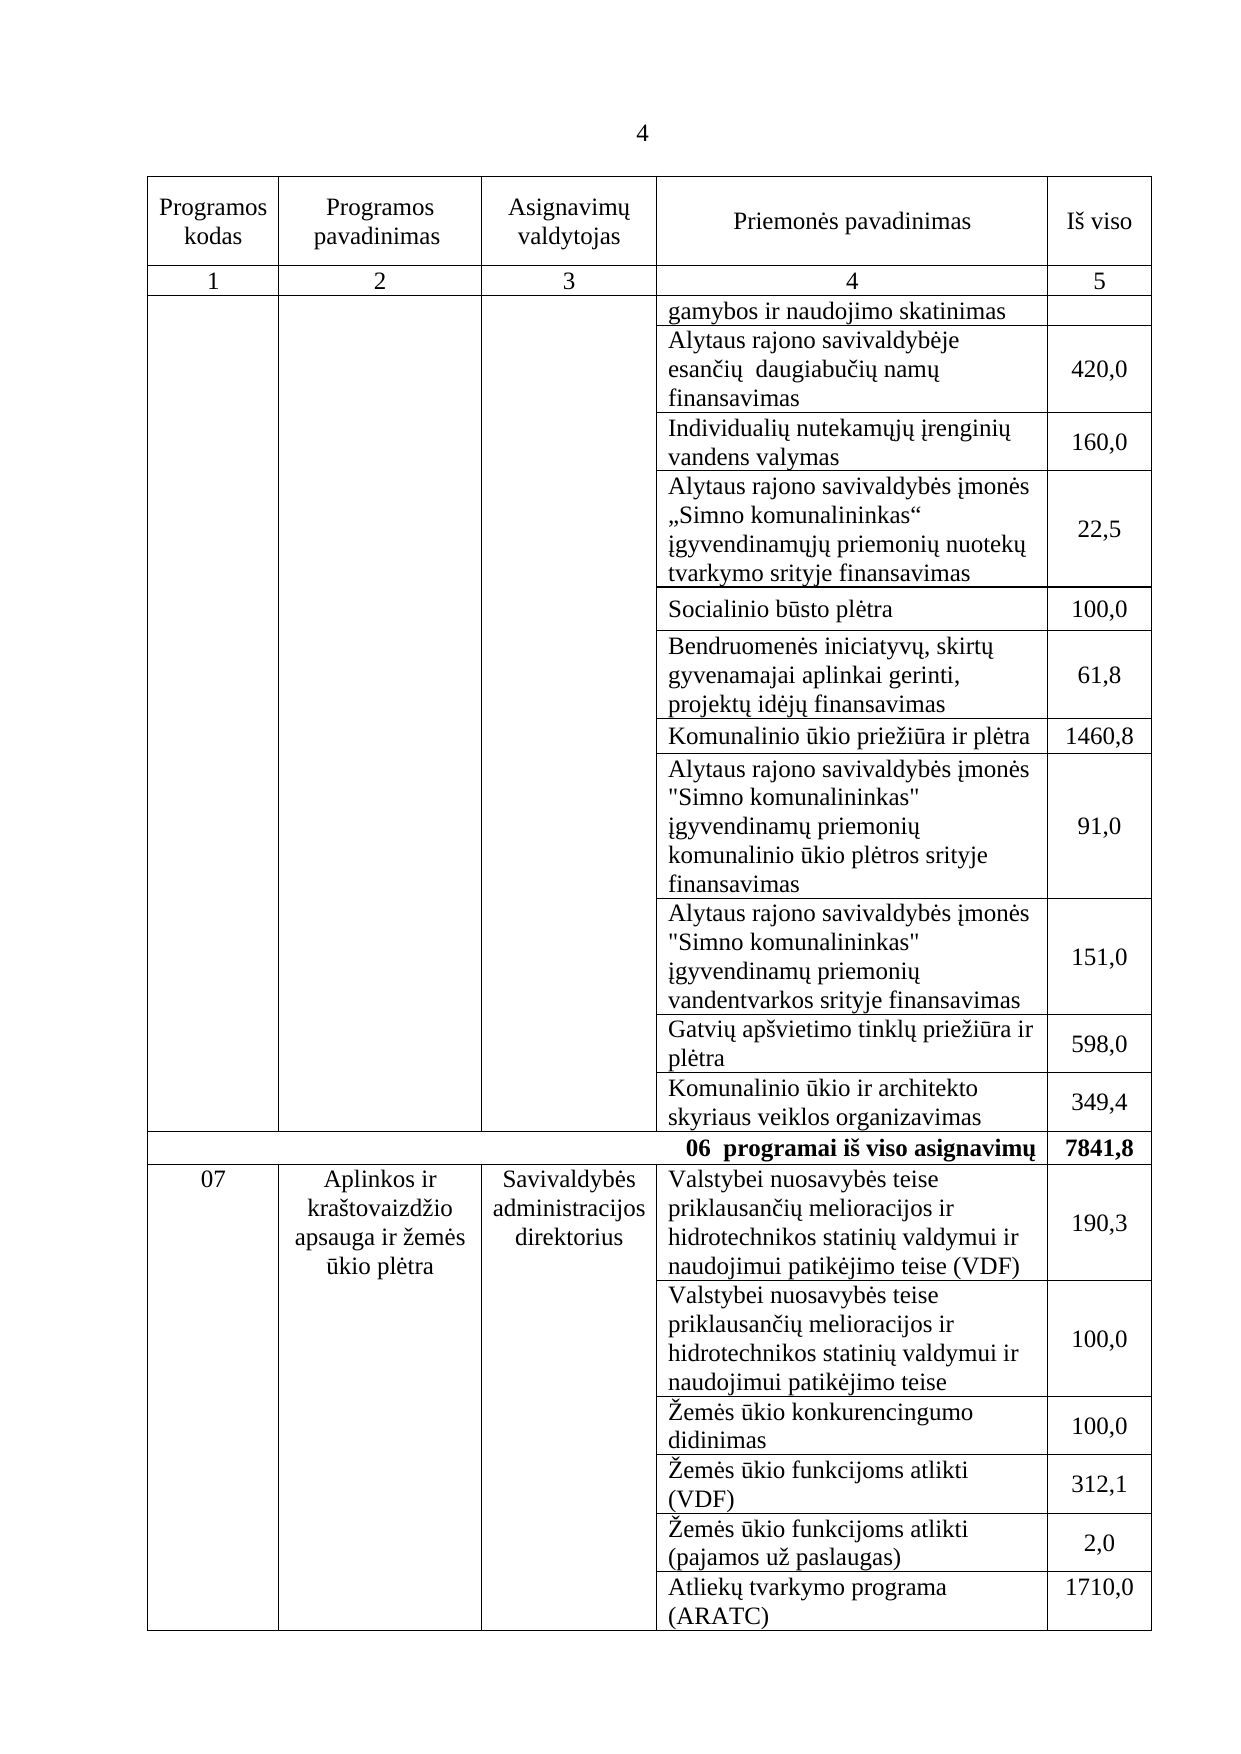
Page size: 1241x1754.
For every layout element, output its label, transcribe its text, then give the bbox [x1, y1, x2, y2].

table_cell 1 [148, 266, 278, 295]
table_cell Alytaus rajono savivaldybės įmonės "Simno komunalininkas" įgyvendinamų priemonių vandentvarkos srityje finansavimas [657, 899, 1047, 1013]
table_cell Individualių nutekamųjų įrenginių vandens valymas [657, 413, 1047, 470]
table_cell [482, 296, 656, 1131]
table_cell Žemės ūkio funkcijoms atlikti (VDF) [657, 1455, 1047, 1513]
table_cell 598,0 [1048, 1015, 1151, 1072]
table_header Programos kodas [148, 177, 278, 265]
table_header Programos pavadinimas [279, 177, 481, 265]
table_cell 100,0 [1048, 588, 1151, 630]
table_cell 22,5 [1048, 471, 1151, 586]
table_cell 151,0 [1048, 899, 1151, 1013]
table_cell 4 [657, 266, 1047, 295]
table_cell Alytaus rajono savivaldybės įmonės „Simno komunalininkas“ įgyvendinamųjų priemonių nuotekų tvarkymo srityje finansavimas [657, 471, 1047, 586]
table_cell gamybos ir naudojimo skatinimas [657, 296, 1047, 324]
table_header Priemonės pavadinimas [657, 177, 1047, 265]
table_cell Valstybei nuosavybės teise priklausančių melioracijos ir hidrotechnikos statinių valdymui ir naudojimui patikėjimo teise (VDF) [657, 1165, 1047, 1279]
table_cell 160,0 [1048, 413, 1151, 470]
table_cell 100,0 [1048, 1281, 1151, 1396]
table_cell 190,3 [1048, 1165, 1151, 1279]
table_cell Alytaus rajono savivaldybėje esančių daugiabučių namų finansavimas [657, 326, 1047, 412]
table_cell 1710,0 [1048, 1572, 1151, 1630]
table_cell 5 [1048, 266, 1151, 295]
table_cell 1460,8 [1048, 719, 1151, 753]
table_cell 312,1 [1048, 1455, 1151, 1513]
table_cell 349,4 [1048, 1073, 1151, 1131]
table_cell 07 [148, 1165, 278, 1630]
table_cell 100,0 [1048, 1397, 1151, 1454]
table_cell 7841,8 [1048, 1132, 1151, 1163]
table_cell Komunalinio ūkio ir architekto skyriaus veiklos organizavimas [657, 1073, 1047, 1131]
table_cell Žemės ūkio konkurencingumo didinimas [657, 1397, 1047, 1454]
table_cell 3 [482, 266, 656, 295]
table_cell [148, 296, 278, 1131]
table_cell Savivaldybės administracijos direktorius [482, 1165, 656, 1630]
table_cell Žemės ūkio funkcijoms atlikti (pajamos už paslaugas) [657, 1514, 1047, 1571]
table_cell 91,0 [1048, 754, 1151, 897]
table_cell 61,8 [1048, 631, 1151, 717]
table_cell Bendruomenės iniciatyvų, skirtų gyvenamajai aplinkai gerinti, projektų idėjų finansavimas [657, 631, 1047, 717]
table_cell [279, 296, 481, 1131]
table_cell Komunalinio ūkio priežiūra ir plėtra [657, 719, 1047, 753]
table_cell Valstybei nuosavybės teise priklausančių melioracijos ir hidrotechnikos statinių valdymui ir naudojimui patikėjimo teise [657, 1281, 1047, 1396]
table_cell 420,0 [1048, 326, 1151, 412]
table_cell Aplinkos ir kraštovaizdžio apsauga ir žemės ūkio plėtra [279, 1165, 481, 1630]
table_cell 2,0 [1048, 1514, 1151, 1571]
table_header Iš viso [1048, 177, 1151, 265]
table_cell Alytaus rajono savivaldybės įmonės "Simno komunalininkas" įgyvendinamų priemonių komunalinio ūkio plėtros srityje finansavimas [657, 754, 1047, 897]
table_cell Socialinio būsto plėtra [657, 588, 1047, 630]
table_cell [1048, 296, 1151, 324]
table_cell 2 [279, 266, 481, 295]
table_cell 06 programai iš viso asignavimų [148, 1132, 1047, 1163]
table_header Asignavimų valdytojas [482, 177, 656, 265]
table_cell Atliekų tvarkymo programa (ARATC) [657, 1572, 1047, 1630]
table_cell Gatvių apšvietimo tinklų priežiūra ir plėtra [657, 1015, 1047, 1072]
